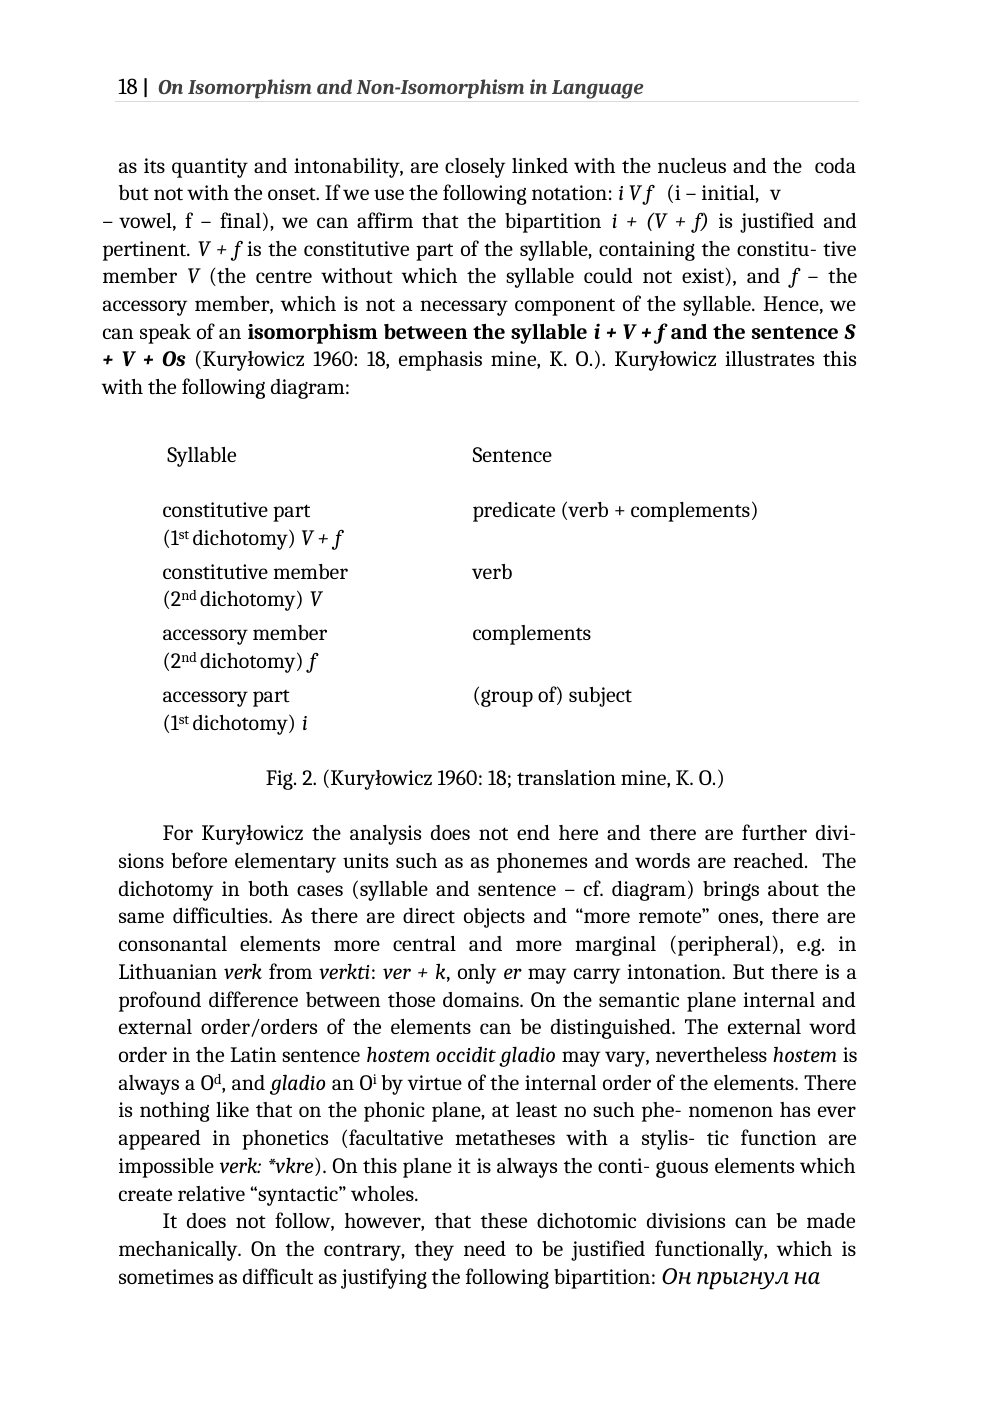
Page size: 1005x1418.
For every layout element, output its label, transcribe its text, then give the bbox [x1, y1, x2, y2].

text constitutive part predicate (verb + complements) (1st dichotomy) V + f [162, 498, 773, 551]
text constitutive member verb (2nd dichotomy) V [162, 559, 516, 612]
text Fig. 2. (Kuryłowicz 1960: 18; translation mine, K. O.) [266, 766, 871, 791]
text accessory part (group of) subject (1st dichotomy) i [162, 683, 640, 736]
text Syllable Sentence [167, 442, 871, 468]
text accessory member complements (2nd dichotomy) f [162, 621, 599, 674]
text as its quantity and intonability, are closely linked with the nucleus and the coda but not with the onset. If we use the following notation: i V f (i – initial, v [118, 154, 857, 206]
text It does not follow, however, that these dichotomic divisions can be made mechanically. On the contrary, they need to be justified functionally, which is sometimes as difficult as justifying the following bipartition: Он прыгнул на [118, 1209, 857, 1290]
list vowel, f – final), we can affirm that the bipartition i + (V + f) is justified and pertinent. V + f is the constitutive part of the syllable, containing the constitu- tive member V (the centre without which the syllable could not exist), and f – the accessory member, which is not a necessary component of the syllable. Hence, we can speak of an isomorphism between the syllable i + V + f and the sentence S + V + Os (Kuryłowicz 1960: 18, emphasis mine, K. O.). Kuryłowicz illustrates this with the following diagram: [102, 208, 857, 400]
text For Kuryłowicz the analysis does not end here and there are further divi- sions before elementary units such as as phonemes and words are reached. The dichotomy in both cases (syllable and sentence – cf. diagram) brings about the same difficulties. As there are direct objects and “more remote” ones, there are consonantal elements more central and more marginal (peripheral), e.g. in Lithuanian verk from verkti: ver + k, only er may carry intonation. But there is a profound difference between those domains. On the semantic plane internal and external order/orders of the elements can be distinguished. The external word order in the Latin sentence hostem occidit gladio may vary, nevertheless hostem is always a Od, and gladio an Oi by virtue of the internal order of the elements. There is nothing like that on the phonic plane, at least no such phe- nomenon has ever appeared in phonetics (facultative metatheses with a stylis- tic function are impossible verk: *vkre). On this plane it is always the conti- guous elements which create relative “syntactic” wholes. [118, 821, 857, 1207]
